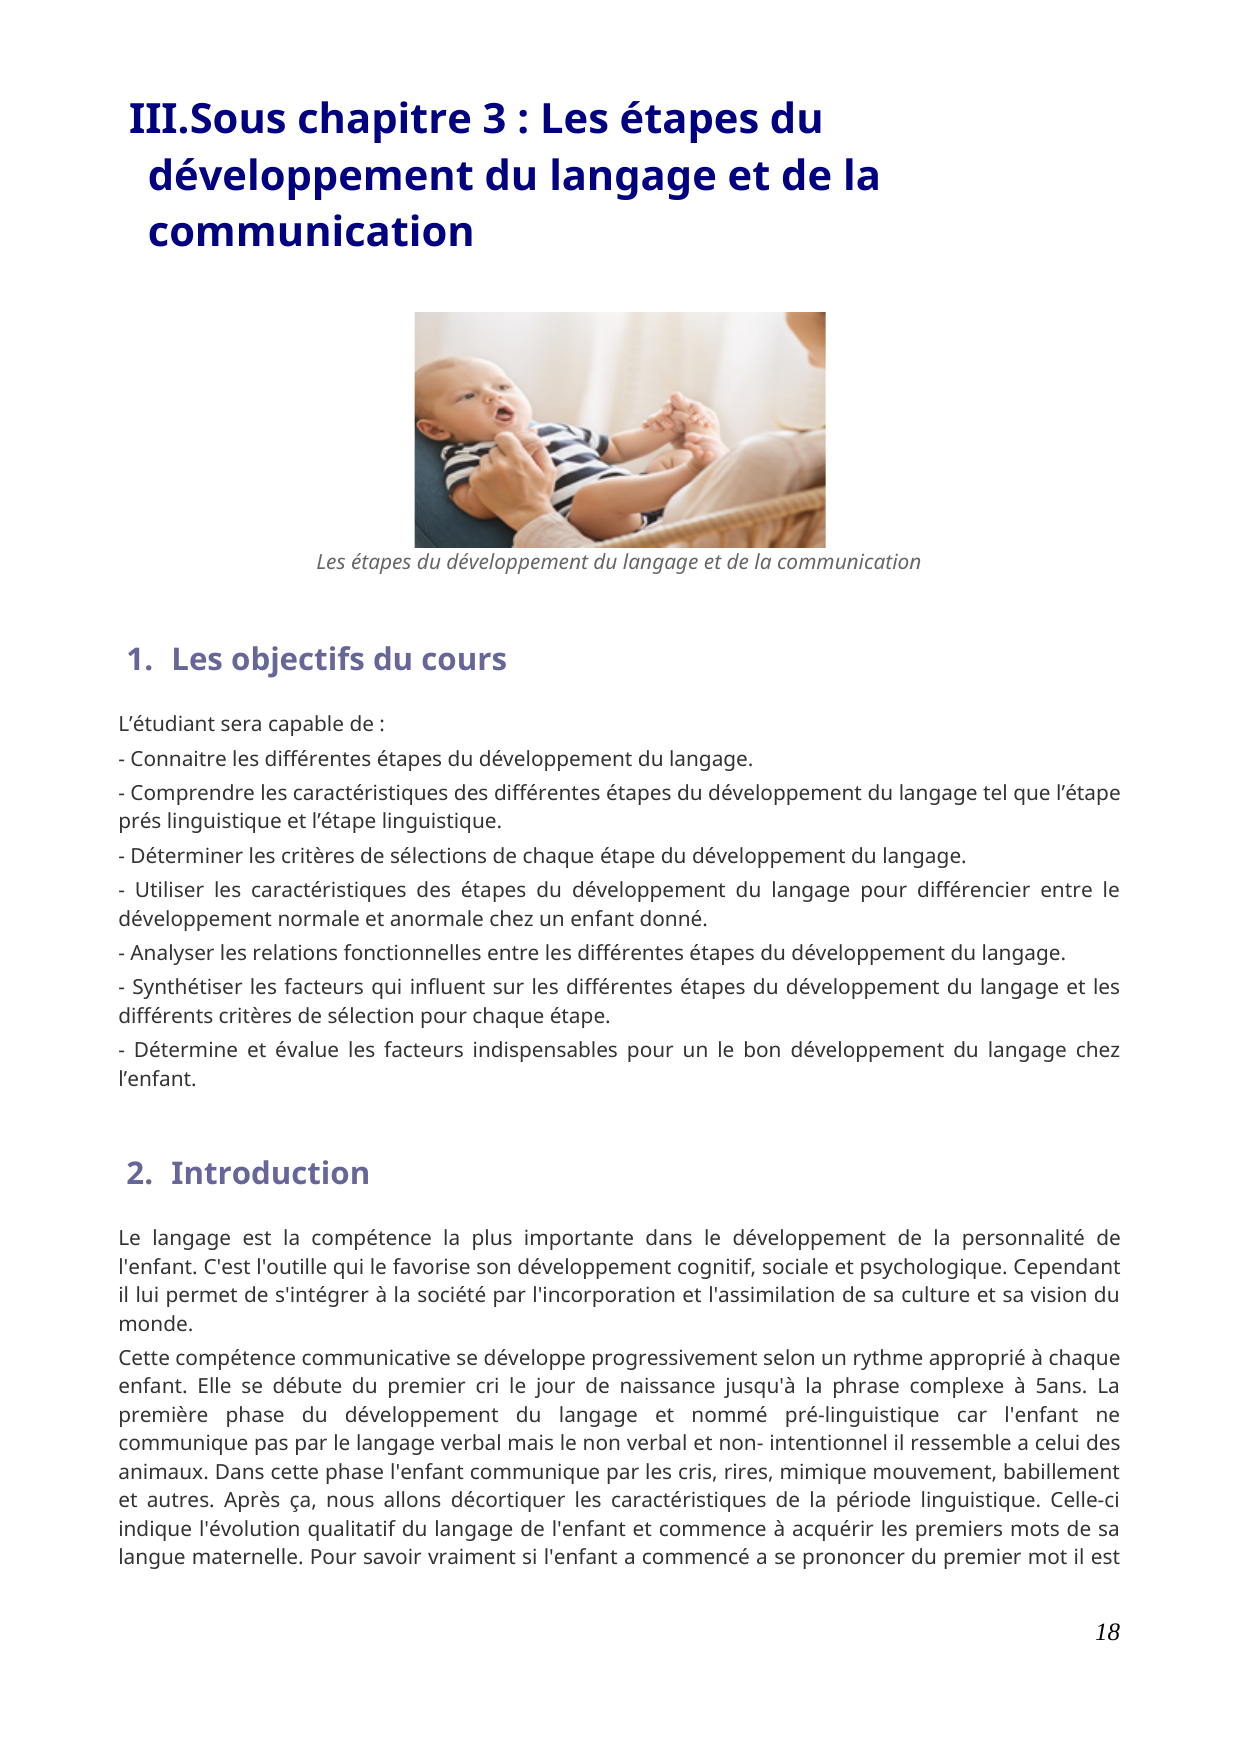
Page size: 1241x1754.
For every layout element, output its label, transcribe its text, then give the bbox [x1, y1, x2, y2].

title Sous chapitre 3 : Les étapes du développement du langage et de la communication [118, 88, 1122, 259]
text - Détermine et évalue les facteurs indispensables pour un le bon développement du langage chez l’enfant. [118, 1035, 1122, 1092]
text - Comprendre les caractéristiques des différentes étapes du développement du langage tel que l’étape prés linguistique et l’étape linguistique. [118, 778, 1122, 835]
text - Déterminer les critères de sélections de chaque étape du développement du langage. [118, 841, 1122, 869]
text - Analyser les relations fonctionnelles entre les différentes étapes du développement du langage. [118, 938, 1122, 967]
title Les étapes du développement du langage et de la communication [118, 547, 1122, 576]
picture [414, 312, 826, 548]
text - Connaitre les différentes étapes du développement du langage. [118, 744, 1122, 772]
text - Synthétiser les facteurs qui influent sur les différentes étapes du développement du langage et les différents critères de sélection pour chaque étape. [118, 972, 1122, 1029]
title Les objectifs du cours [118, 637, 1122, 680]
title Introduction [118, 1151, 1122, 1194]
text Le langage est la compétence la plus importante dans le développement de la personnalité de l'enfant. C'est l'outille qui le favorise son développement cognitif, sociale et psychologique. Cependant il lui permet de s'intégrer à la société par l'incorporation et l'assimilation de sa culture et sa vision du monde. [118, 1223, 1122, 1337]
text L’étudiant sera capable de : [118, 709, 1122, 738]
text Cette compétence communicative se développe progressivement selon un rythme approprié à chaque enfant. Elle se débute du premier cri le jour de naissance jusqu'à la phrase complexe à 5ans. La première phase du développement du langage et nommé pré-linguistique car l'enfant ne communique pas par le langage verbal mais le non verbal et non- intentionnel il ressemble a celui des animaux. Dans cette phase l'enfant communique par les cris, rires, mimique mouvement, babillement et autres. Après ça, nous allons décortiquer les caractéristiques de la période linguistique. Celle-ci indique l'évolution qualitatif du langage de l'enfant et commence à acquérir les premiers mots de sa langue maternelle. Pour savoir vraiment si l'enfant a commencé a se prononcer du premier mot il est [118, 1343, 1122, 1571]
text - Utiliser les caractéristiques des étapes du développement du langage pour différencier entre le développement normale et anormale chez un enfant donné. [118, 875, 1122, 932]
